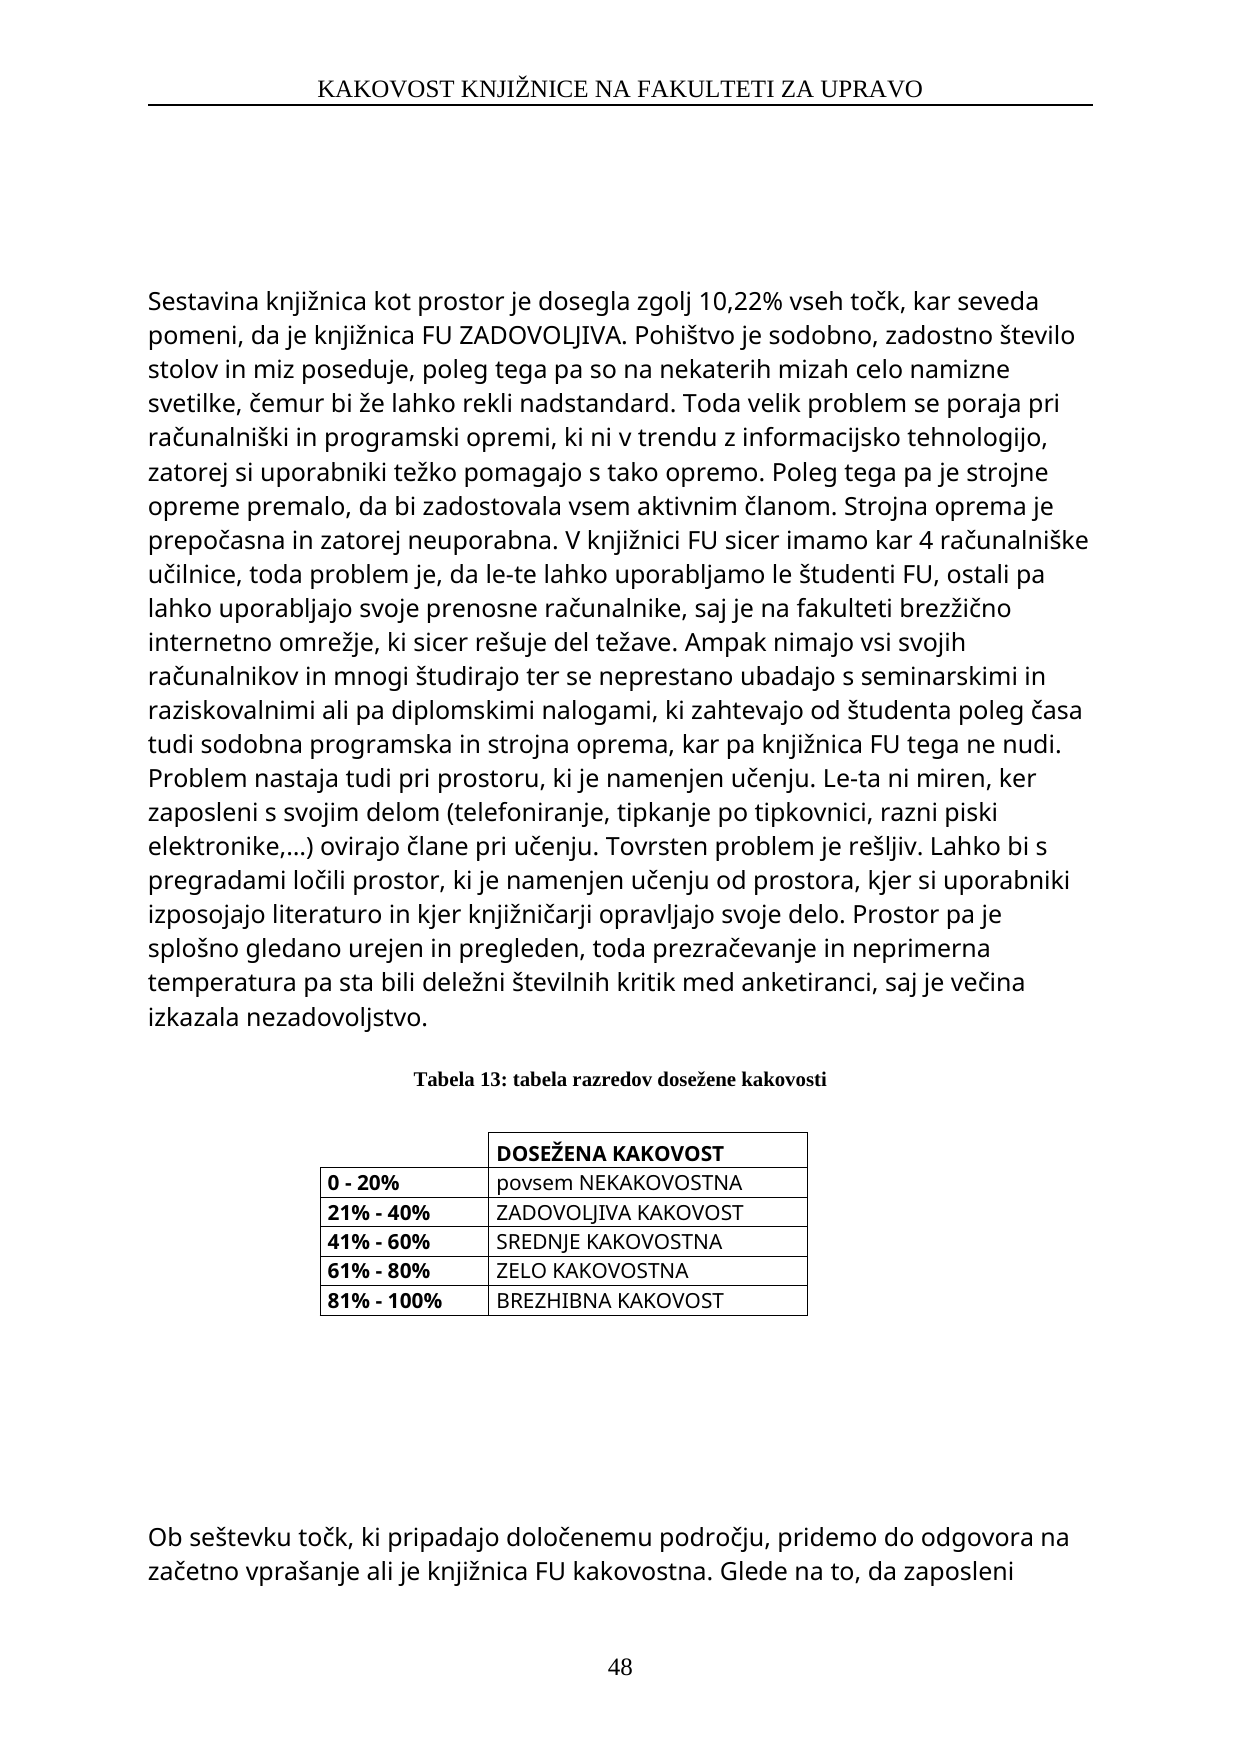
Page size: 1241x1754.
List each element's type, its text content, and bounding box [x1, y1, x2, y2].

table_cell ZADOVOLJIVA KAKOVOST [489, 1198, 807, 1226]
table_cell ZELO KAKOVOSTNA [489, 1257, 807, 1285]
text Ob seštevku točk, ki pripadajo določenemu področju, pridemo do odgovora na začetno vprašanje ali je knjižnica FU kakovostna. Glede na to, da zaposleni [148, 1520, 1093, 1588]
table_header DOSEŽENA KAKOVOST [489, 1133, 807, 1167]
table_cell povsem NEKAKOVOSTNA [489, 1168, 807, 1197]
text Sestavina knjižnica kot prostor je dosegla zgolj 10,22% vseh točk, kar seveda pomeni, da je knjižnica FU ZADOVOLJIVA. Pohištvo je sodobno, zadostno število stolov in miz poseduje, poleg tega pa so na nekaterih mizah celo namizne svetilke, čemur bi že lahko rekli nadstandard. Toda velik problem se poraja pri računalniški in programski opremi, ki ni v trendu z informacijsko tehnologijo, zatorej si uporabniki težko pomagajo s tako opremo. Poleg tega pa je strojne opreme premalo, da bi zadostovala vsem aktivnim članom. Strojna oprema je prepočasna in zatorej neuporabna. V knjižnici FU sicer imamo kar 4 računalniške učilnice, toda problem je, da le-te lahko uporabljamo le študenti FU, ostali pa lahko uporabljajo svoje prenosne računalnike, saj je na fakulteti brezžično internetno omrežje, ki sicer rešuje del težave. Ampak nimajo vsi svojih računalnikov in mnogi študirajo ter se neprestano ubadajo s seminarskimi in raziskovalnimi ali pa diplomskimi nalogami, ki zahtevajo od študenta poleg časa tudi sodobna programska in strojna oprema, kar pa knjižnica FU tega ne nudi. Problem nastaja tudi pri prostoru, ki je namenjen učenju. Le-ta ni miren, ker zaposleni s svojim delom (telefoniranje, tipkanje po tipkovnici, razni piski elektronike,…) ovirajo člane pri učenju. Tovrsten problem je rešljiv. Lahko bi s pregradami ločili prostor, ki je namenjen učenju od prostora, kjer si uporabniki izposojajo literaturo in kjer knjižničarji opravljajo svoje delo. Prostor pa je splošno gledano urejen in pregleden, toda prezračevanje in neprimerna temperatura pa sta bili deležni številnih kritik med anketiranci, saj je večina izkazala nezadovoljstvo. [148, 284, 1093, 1033]
table_cell 21% - 40% [321, 1198, 488, 1226]
table_header [320, 1132, 488, 1167]
text Tabela 13: tabela razredov dosežene kakovosti [148, 1067, 1093, 1091]
table_cell 61% - 80% [321, 1257, 488, 1285]
table_cell SREDNJE KAKOVOSTNA [489, 1227, 807, 1256]
table_cell 0 - 20% [321, 1168, 488, 1197]
table_cell 81% - 100% [321, 1286, 488, 1314]
table_cell 41% - 60% [321, 1227, 488, 1256]
table_cell BREZHIBNA KAKOVOST [489, 1286, 807, 1314]
